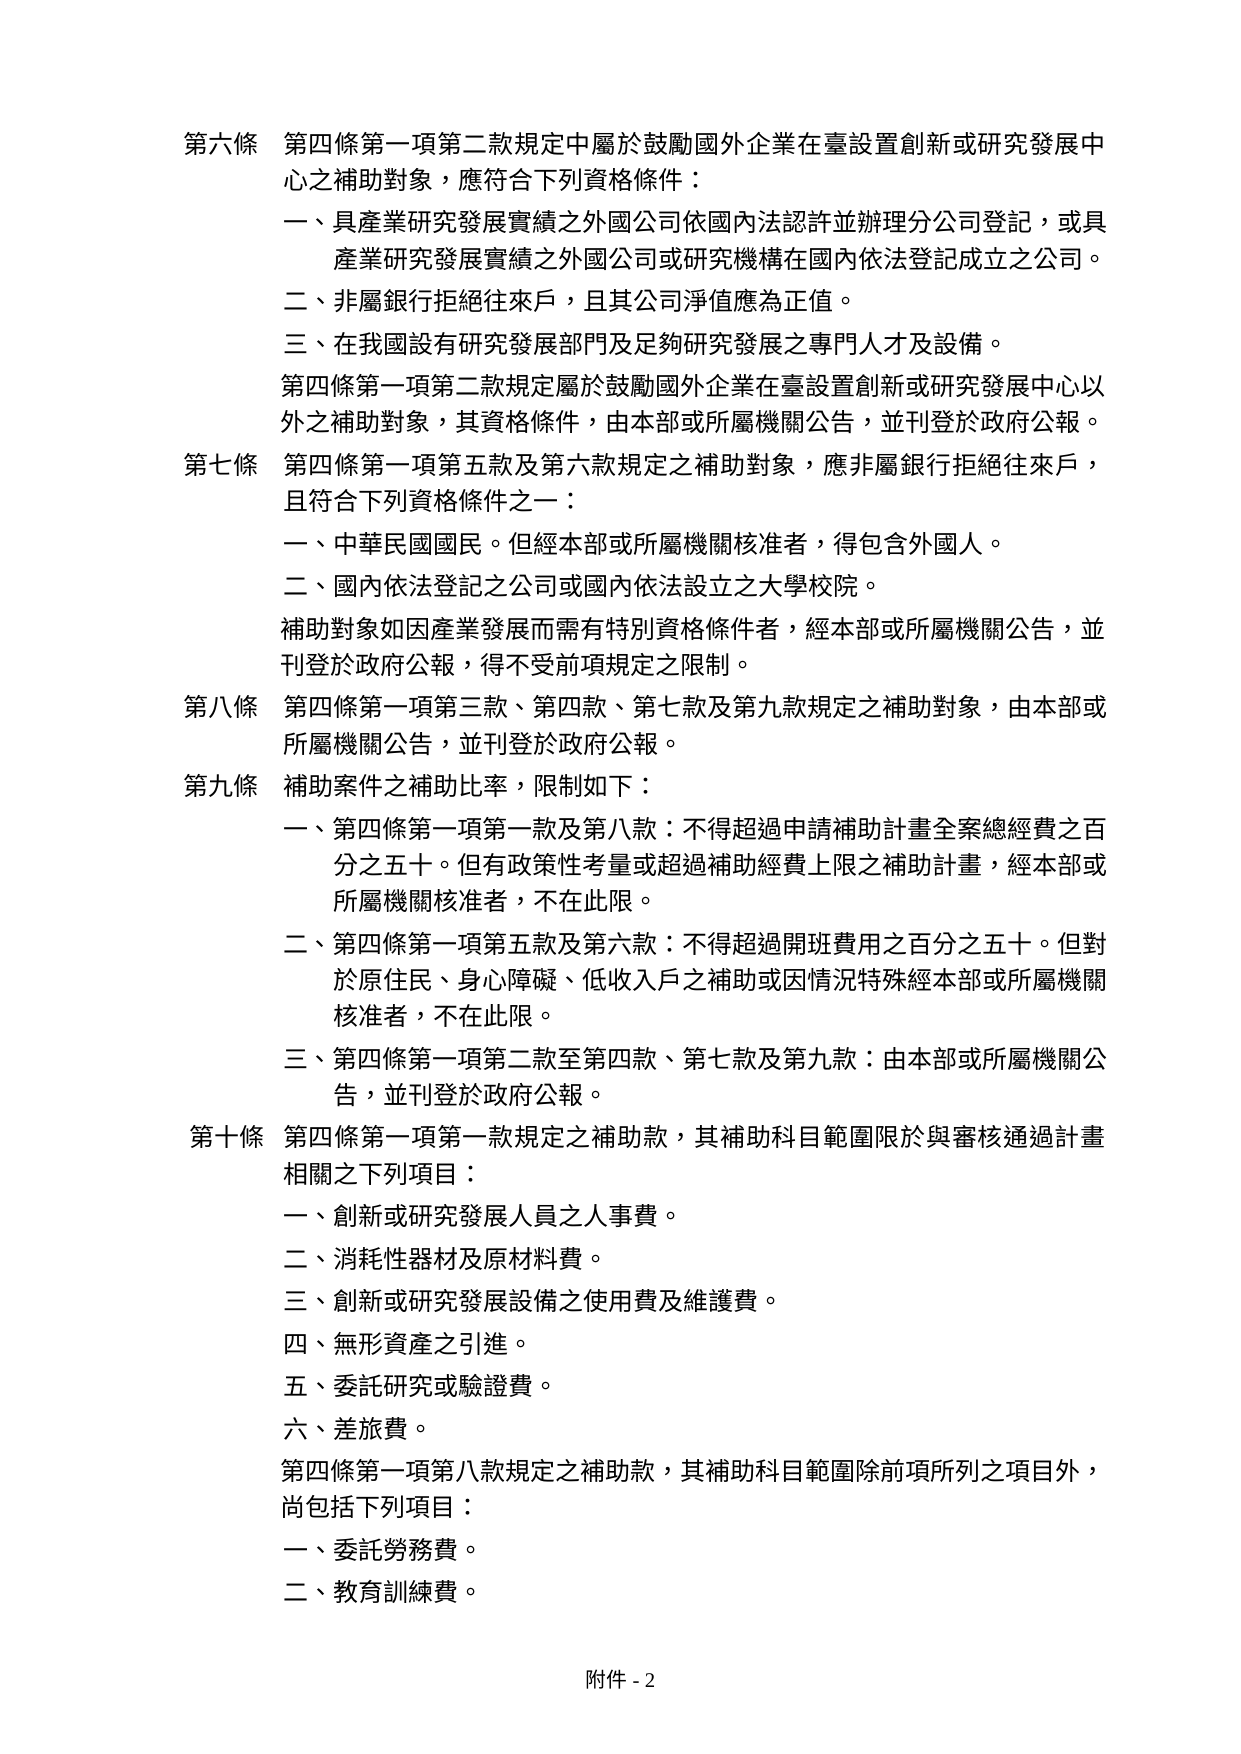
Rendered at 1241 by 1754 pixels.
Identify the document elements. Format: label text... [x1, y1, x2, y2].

text 二、第四條第一項第五款及第六款：不得超過開班費用之百分之五十。但對於原住民、身心障礙、低收入戶之補助或因情況特殊經本部或所屬機關核准者，不在此限。 [283, 924, 1107, 1033]
text 四、無形資產之引進。 [283, 1324, 1107, 1360]
text 三、在我國設有研究發展部門及足夠研究發展之專門人才及設備。 [283, 324, 1107, 360]
text 五、委託研究或驗證費。 [283, 1367, 1107, 1403]
text 第九條 補助案件之補助比率，限制如下： [183, 767, 1107, 803]
text 補助對象如因產業發展而需有特別資格條件者，經本部或所屬機關公告，並刊登於政府公報，得不受前項規定之限制。 [280, 609, 1107, 682]
text 二、教育訓練費。 [283, 1573, 1107, 1609]
text 一、委託勞務費。 [283, 1530, 1107, 1567]
text 一、中華民國國民。但經本部或所屬機關核准者，得包含外國人。 [283, 524, 1107, 560]
text 三、第四條第一項第二款至第四款、第七款及第九款：由本部或所屬機關公告，並刊登於政府公報。 [283, 1039, 1107, 1112]
text 第四條第一項第二款規定屬於鼓勵國外企業在臺設置創新或研究發展中心以外之補助對象，其資格條件，由本部或所屬機關公告，並刊登於政府公報。 [280, 367, 1107, 439]
text 二、非屬銀行拒絕往來戶，且其公司淨值應為正值。 [283, 282, 1107, 318]
text 二、消耗性器材及原材料費。 [283, 1239, 1107, 1275]
text 第七條 第四條第一項第五款及第六款規定之補助對象，應非屬銀行拒絕往來戶，且符合下列資格條件之一： [183, 445, 1107, 518]
text 第十條 第四條第一項第一款規定之補助款，其補助科目範圍限於與審核通過計畫相關之下列項目： [183, 1118, 1107, 1190]
text 第八條 第四條第一項第三款、第四款、第七款及第九款規定之補助對象，由本部或所屬機關公告，並刊登於政府公報。 [183, 688, 1107, 760]
text 一、具產業研究發展實績之外國公司依國內法認許並辦理分公司登記，或具產業研究發展實績之外國公司或研究機構在國內依法登記成立之公司。 [283, 203, 1107, 275]
text 一、創新或研究發展人員之人事費。 [283, 1197, 1107, 1233]
text 二、國內依法登記之公司或國內依法設立之大學校院。 [283, 567, 1107, 603]
text 三、創新或研究發展設備之使用費及維護費。 [283, 1282, 1107, 1318]
text 第四條第一項第八款規定之補助款，其補助科目範圍除前項所列之項目外，尚包括下列項目： [280, 1452, 1107, 1524]
text 一、第四條第一項第一款及第八款：不得超過申請補助計畫全案總經費之百分之五十。但有政策性考量或超過補助經費上限之補助計畫，經本部或所屬機關核准者，不在此限。 [283, 809, 1107, 918]
text 第六條 第四條第一項第二款規定中屬於鼓勵國外企業在臺設置創新或研究發展中心之補助對象，應符合下列資格條件： [183, 124, 1107, 197]
text 六、差旅費。 [283, 1409, 1107, 1445]
